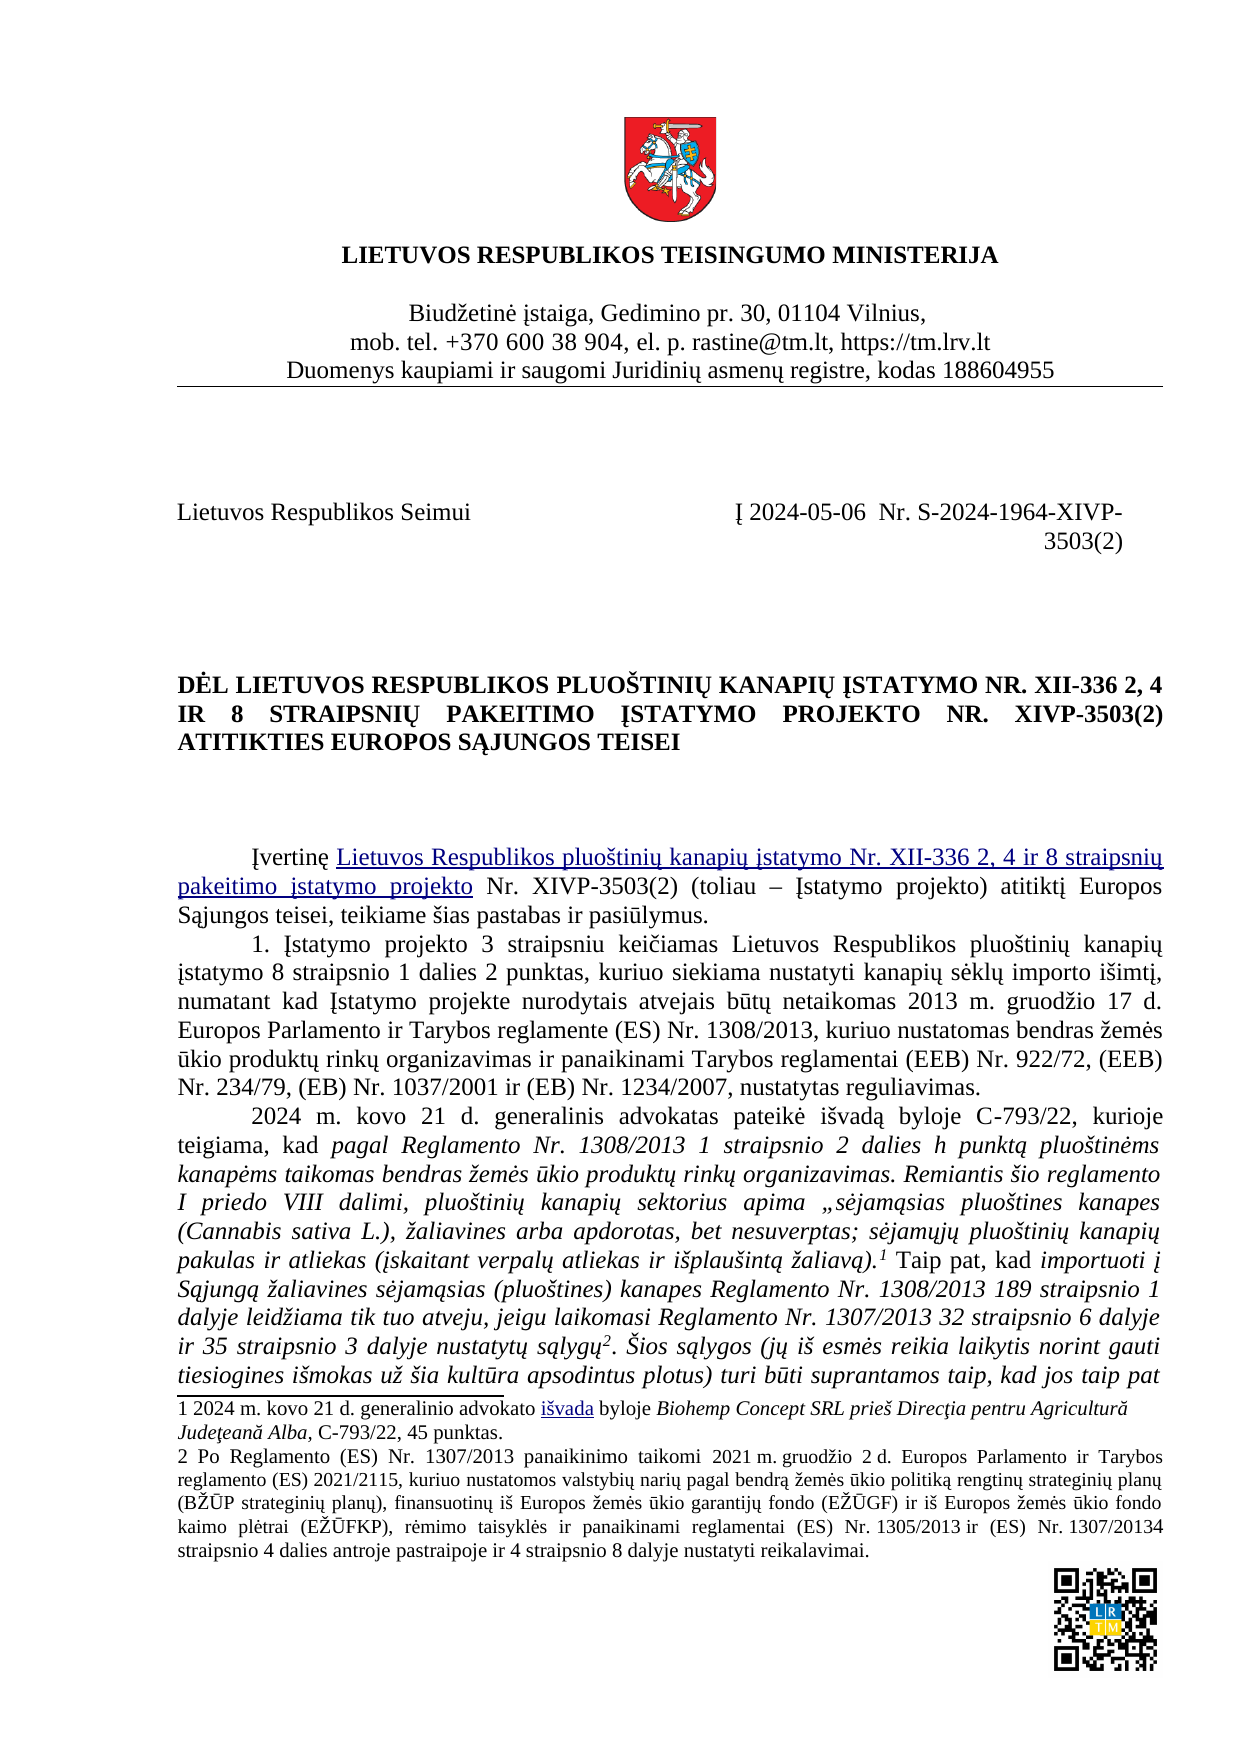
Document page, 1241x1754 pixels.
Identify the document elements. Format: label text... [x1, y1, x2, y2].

table_header Lietuvos Respublikos Seimui [165, 498, 664, 584]
text 1. Įstatymo projekto 3 straipsniu keičiamas Lietuvos Respublikos pluoštinių kanapių įstatymo 8 straipsnio 1 dalies 2 punktas, kuriuo siekiama nustatyti kanapių sėklų importo išimtį, numatant kad Įstatymo projekte nurodytais atvejais būtų netaikomas 2013 m. gruodžio 17 d. Europos Parlamento ir Tarybos reglamente (ES) Nr. 1308/2013, kuriuo nustatomas bendras žemės ūkio produktų rinkų organizavimas ir panaikinami Tarybos reglamentai (EEB) Nr. 922/72, (EEB) Nr. 234/79, (EB) Nr. 1037/2001 ir (EB) Nr. 1234/2007, nustatytas reguliavimas. [177, 929, 1163, 1101]
text Įvertinę Lietuvos Respublikos pluoštinių kanapių įstatymo Nr. XII-336 2, 4 ir 8 straipsnių pakeitimo įstatymo projekto Nr. XIVP-3503(2) (toliau – Įstatymo projekto) atitiktį Europos Sąjungos teisei, teikiame šias pastabas ir pasiūlymus. [177, 842, 1163, 929]
text 2024 m. kovo 21 d. generalinis advokatas pateikė išvadą byloje C‑793/22, kurioje teigiama, kad pagal Reglamento Nr. 1308/2013 1 straipsnio 2 dalies h punktą pluoštinėms kanapėms taikomas bendras žemės ūkio produktų rinkų organizavimas. Remiantis šio reglamento I priedo VIII dalimi, pluoštinių kanapių sektorius apima „sėjamąsias pluoštines kanapes (Cannabis sativa L.), žaliavines arba apdorotas, bet nesuverptas; sėjamųjų pluoštinių kanapių pakulas ir atliekas (įskaitant verpalų atliekas ir išplaušintą žaliavą). Taip pat, kad importuoti į Sąjungą žaliavines sėjamąsias (pluoštines) kanapes Reglamento Nr. 1308/2013 189 straipsnio 1 dalyje leidžiama tik tuo atveju, jeigu laikomasi Reglamento Nr. 1307/2013 32 straipsnio 6 dalyje ir 35 straipsnio 3 dalyje nustatytų sąlygų. Šios sąlygos (jų iš esmės reikia laikytis norint gauti tiesiogines išmokas už šia kultūra apsodintus plotus) turi būti suprantamos taip, kad jos taip pat [177, 1101, 1163, 1389]
text 2024 m. kovo 21 d. generalinio advokato išvada byloje Biohemp Concept SRL prieš Direcţia pentru Agricultură Judeţeană Alba, C‑793/22, 45 punktas. [177, 1396, 1163, 1444]
text Po Reglamento (ES) Nr. 1307/2013 panaikinimo taikomi 2021 m. gruodžio 2 d. Europos Parlamento ir Tarybos reglamento (ES) 2021/2115, kuriuo nustatomos valstybių narių pagal bendrą žemės ūkio politiką rengtinų strateginių planų (BŽŪP strateginių planų), finansuotinų iš Europos žemės ūkio garantijų fondo (EŽŪGF) ir iš Europos žemės ūkio fondo kaimo plėtrai (EŽŪFKP), rėmimo taisyklės ir panaikinami reglamentai (ES) Nr. 1305/2013 ir (ES) Nr. 1307/20134 straipsnio 4 dalies antroje pastraipoje ir 4 straipsnio 8 dalyje nustatyti reikalavimai. [177, 1444, 1163, 1562]
text Dėl lietuvos respublikos Pluoštinių kanapių įstatymo Nr. XII-336 2, 4 ir 8 straipsnių pakeitimo įstatymo projekto Nr. XIVP-3503(2) ATITIKTIES EUROPOS SĄJUNGOS TEISEI [177, 670, 1163, 756]
table_header Į 2024-05-06 Nr. S-2024-1964-XIVP-3503(2) [665, 498, 1167, 584]
